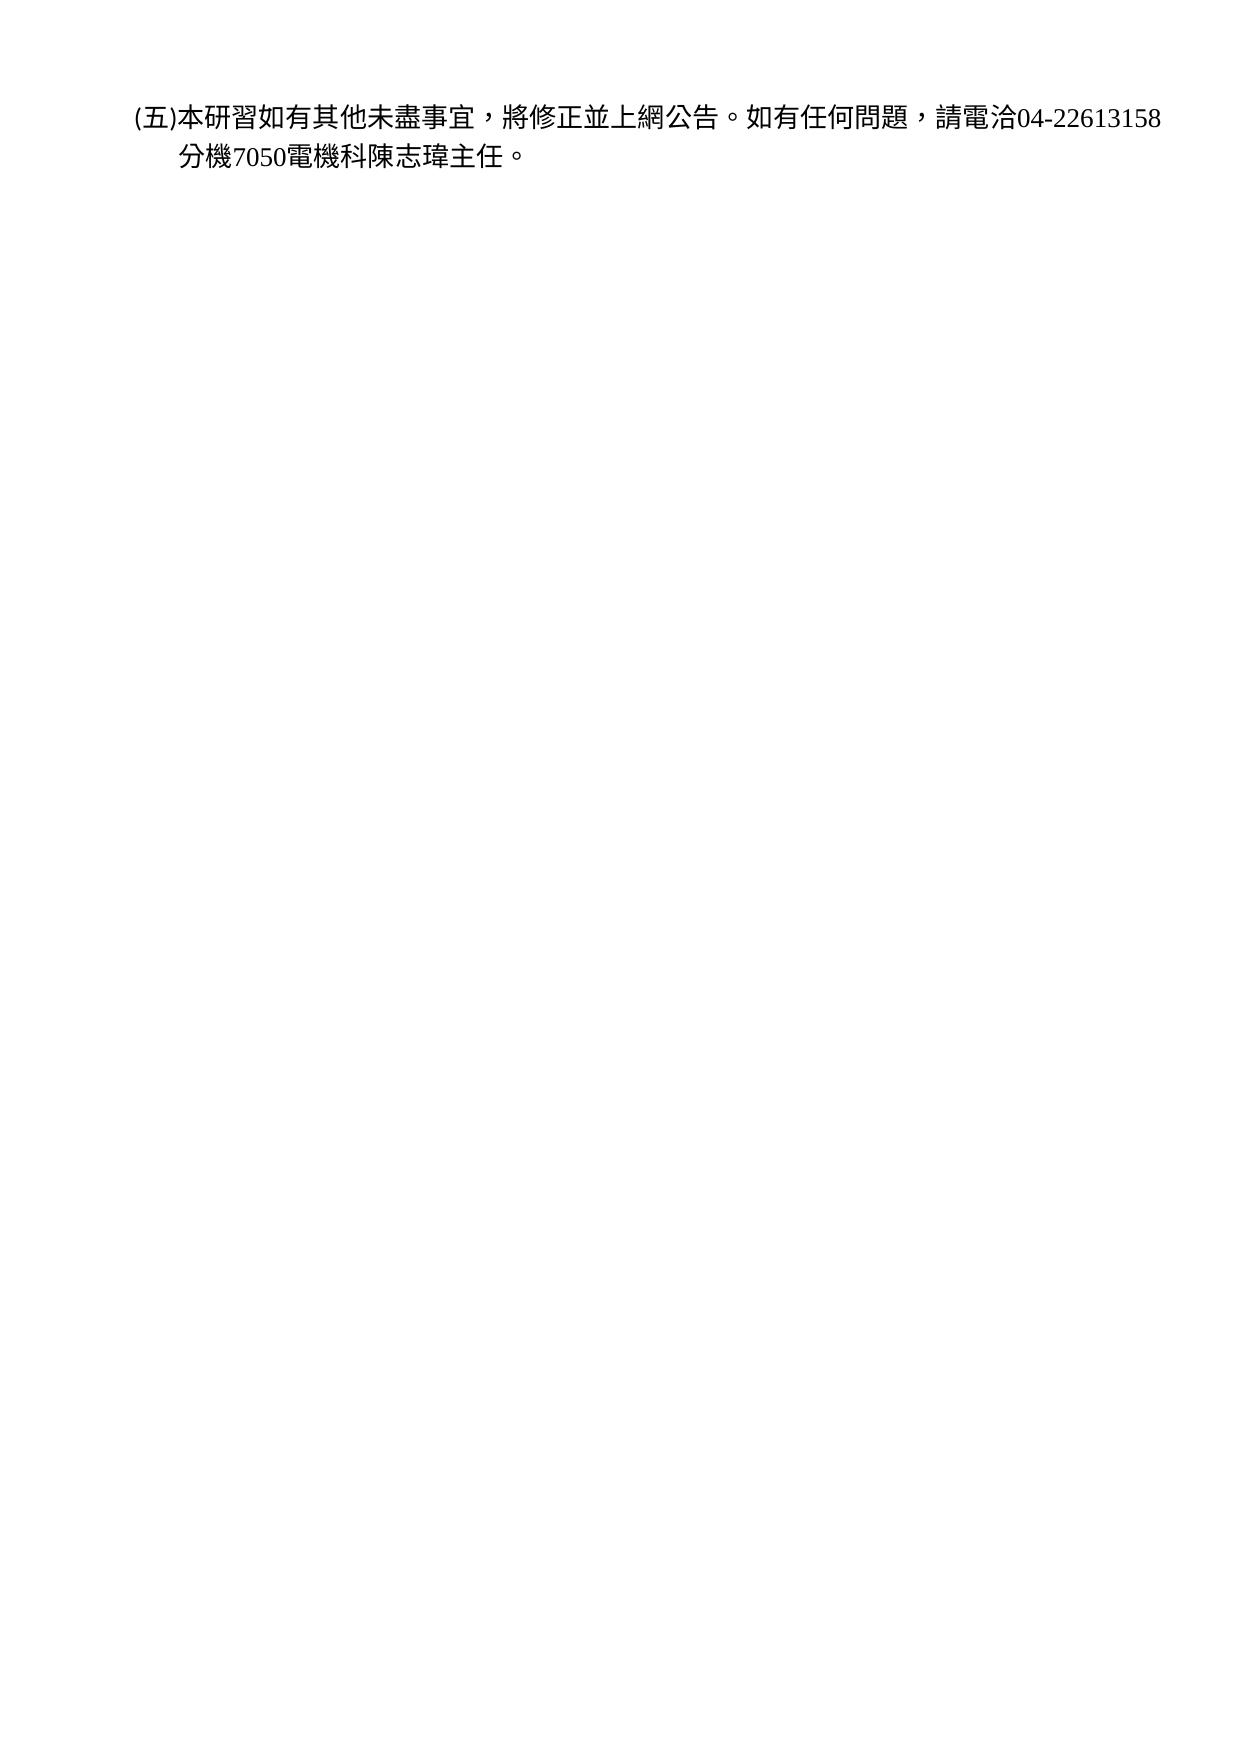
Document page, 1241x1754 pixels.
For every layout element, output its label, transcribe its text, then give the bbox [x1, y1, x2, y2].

text (五)本研習如有其他未盡事宜，將修正並上網公告。如有任何問題，請電洽04-22613158分機7050電機科陳志瑋主任。 [134, 96, 1165, 174]
